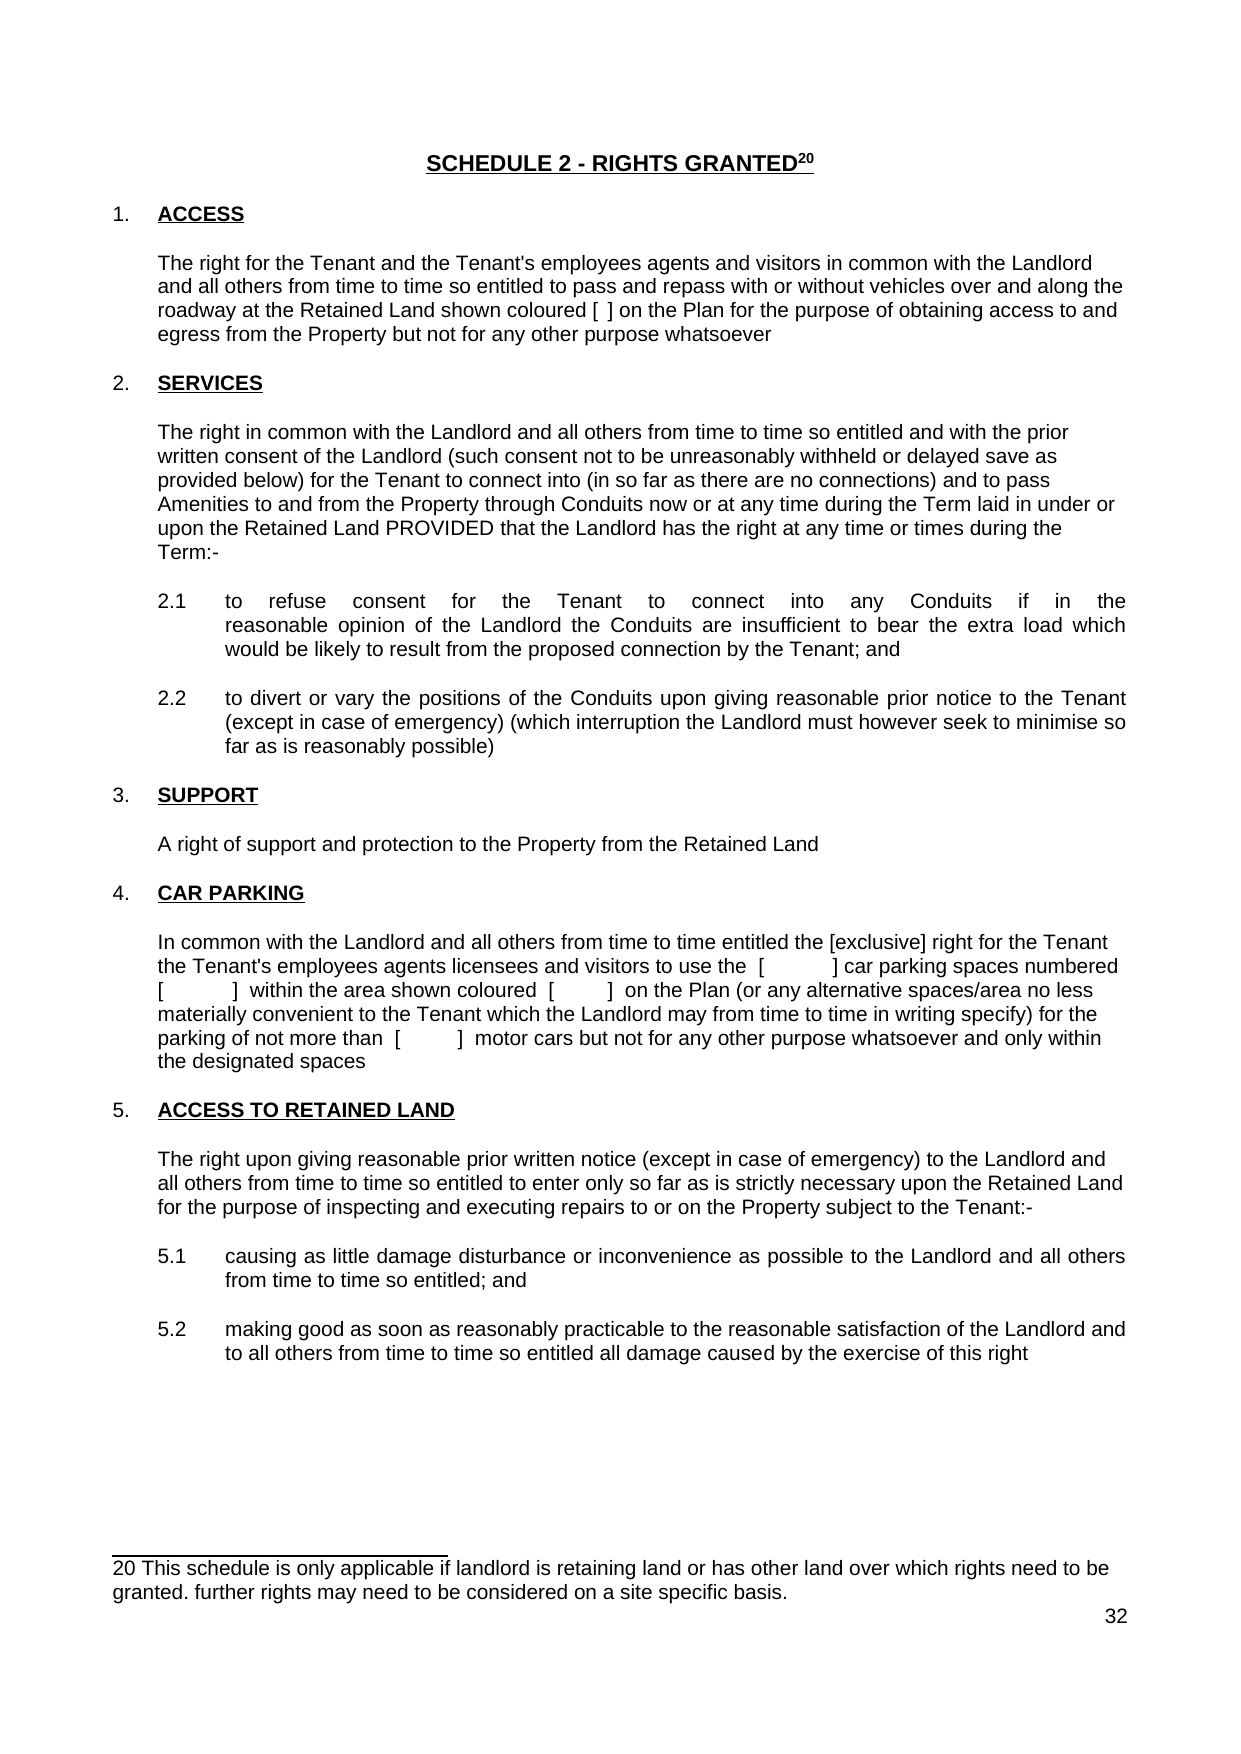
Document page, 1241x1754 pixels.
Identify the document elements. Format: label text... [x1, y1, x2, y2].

list making good as soon as reasonably practicable to the reasonable satisfaction of the Landlord and to all others from time to time so entitled all damage caused by the exercise of this right [157, 1317, 1128, 1365]
list to refuse consent for the Tenant to connect into any Conduits if in the reasonable opinion of the Landlord the Conduits are insufficient to bear the extra load which would be likely to result from the proposed connection by the Tenant; and [157, 589, 1128, 661]
text The right in common with the Landlord and all others from time to time so entitled and with the prior written consent of the Landlord (such consent not to be unreasonably withheld or delayed save as provided below) for the Tenant to connect into (in so far as there are no connections) and to pass Amenities to and from the Property through Conduits now or at any time during the Term laid in under or upon the Retained Land PROVIDED that the Landlord has the right at any time or times during the Term:- [157, 420, 1128, 564]
text This schedule is only applicable if landlord is retaining land or has other land over which rights need to be granted. further rights may need to be considered on a site specific basis. [112, 1556, 1128, 1604]
subtitle CAR PARKING [112, 881, 1128, 904]
text In common with the Landlord and all others from time to time entitled the [exclusive] right for the Tenant the Tenant's employees agents licensees and visitors to use the [ ] car parking spaces numbered [ ] within the area shown coloured [ ] on the Plan (or any alternative spaces/area no less materially convenient to the Tenant which the Landlord may from time to time in writing specify) for the parking of not more than [ ] motor cars but not for any other purpose whatsoever and only within the designated spaces [157, 929, 1128, 1073]
text The right for the Tenant and the Tenant's employees agents and visitors in common with the Landlord and all others from time to time so entitled to pass and repass with or without vehicles over and along the roadway at the Retained Land shown coloured [ ] on the Plan for the purpose of obtaining access to and egress from the Property but not for any other purpose whatsoever [157, 250, 1128, 346]
subtitle SUPPORT [112, 783, 1128, 807]
text A right of support and protection to the Property from the Retained Land [157, 832, 1128, 856]
subtitle ACCESS [112, 201, 1128, 225]
list causing as little damage disturbance or inconvenience as possible to the Landlord and all others from time to time so entitled; and [157, 1244, 1128, 1292]
list to divert or vary the positions of the Conduits upon giving reasonable prior notice to the Tenant (except in case of emergency) (which interruption the Landlord must however seek to minimise so far as is reasonably possible) [157, 686, 1128, 758]
subtitle SERVICES [112, 371, 1128, 395]
text The right upon giving reasonable prior written notice (except in case of emergency) to the Landlord and all others from time to time so entitled to enter only so far as is strictly necessary upon the Retained Land for the purpose of inspecting and executing repairs to or on the Property subject to the Tenant:- [157, 1147, 1128, 1219]
text Schedule 2 - Rights Granted [112, 150, 1128, 176]
subtitle ACCESS TO RETAINED LAND [112, 1098, 1128, 1122]
